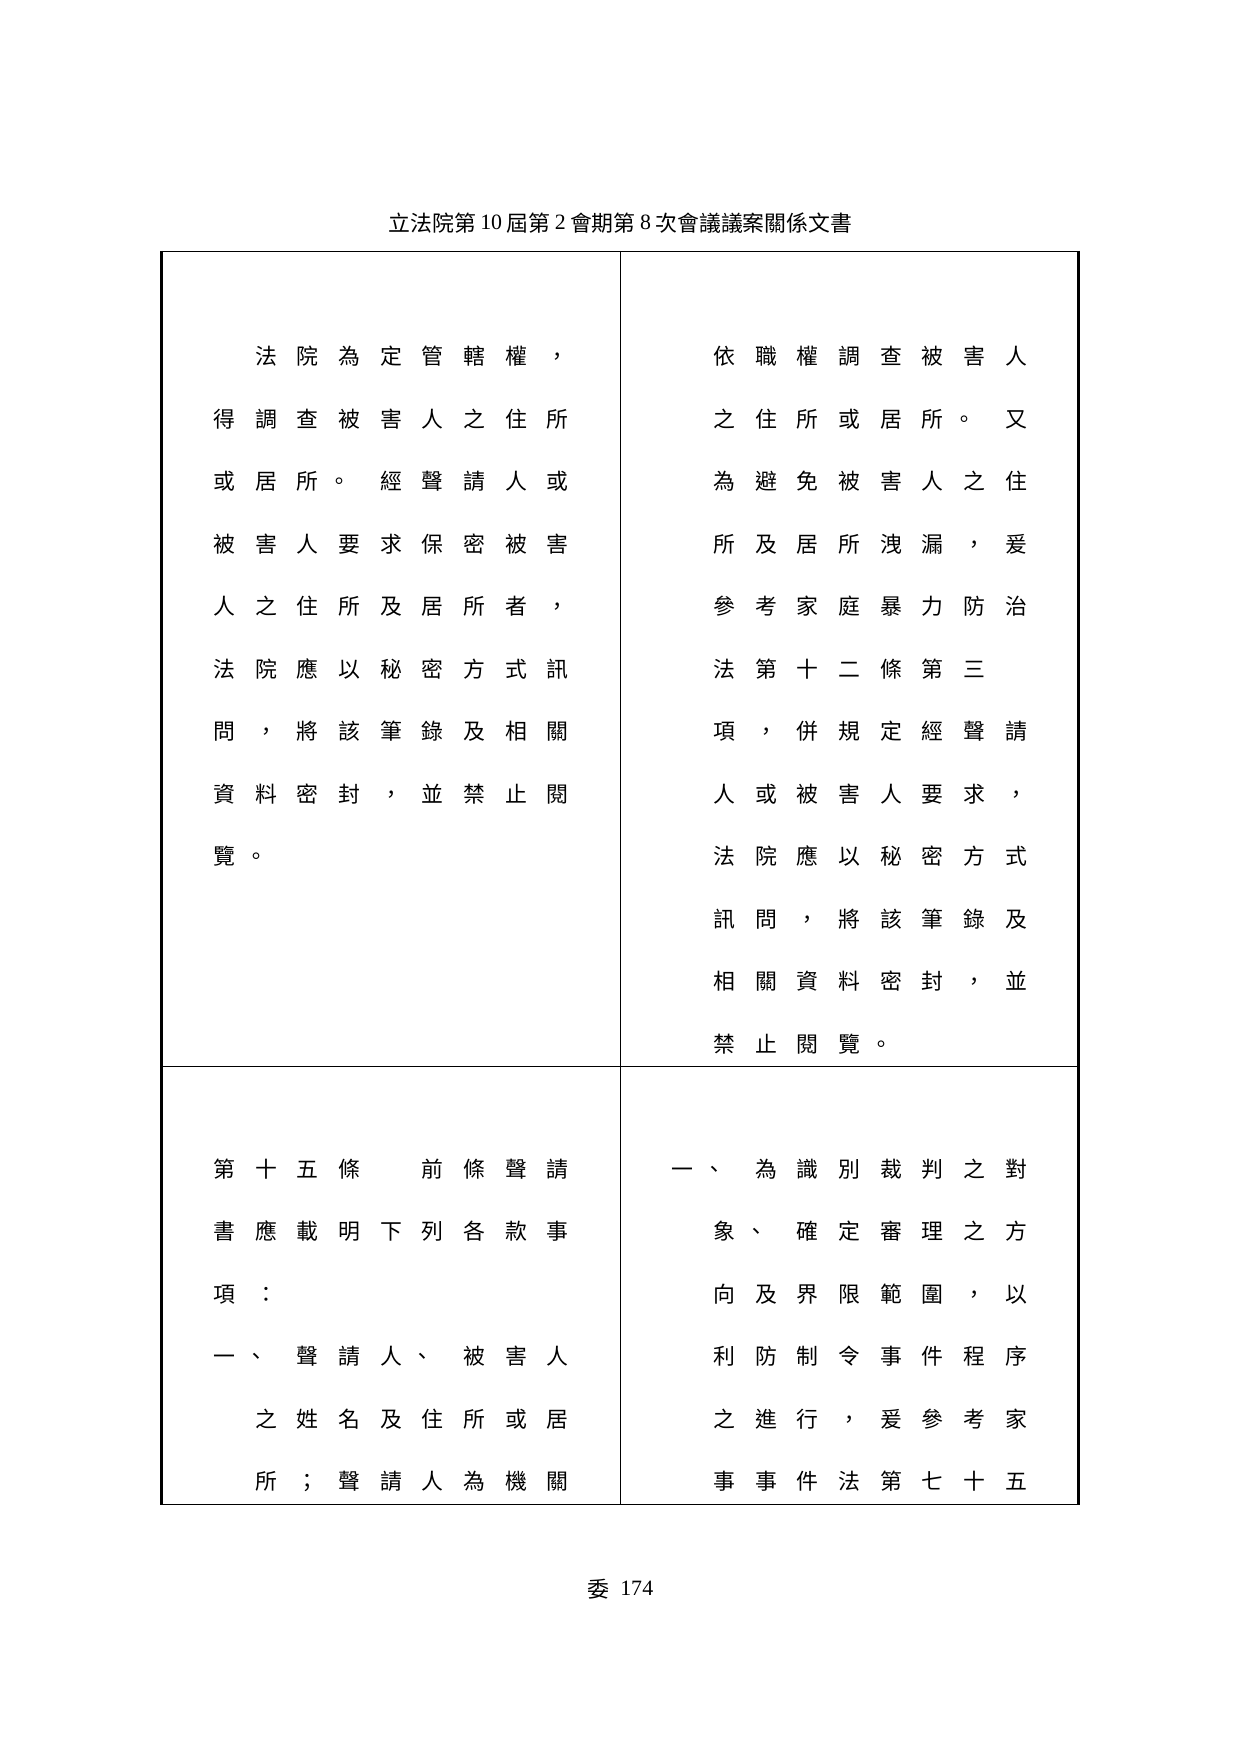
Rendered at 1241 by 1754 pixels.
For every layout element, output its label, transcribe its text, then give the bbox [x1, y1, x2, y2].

table_cell 依職權調查被害人之住所或居所。又為避免被害人之住所及居所洩漏，爰參考家庭暴力防治法第十二條第三項，併規定經聲請人或被害人要求，法院應以秘密方式訊問，將該筆錄及相關資料密封，並禁止閱覽。 [621, 252, 1077, 1066]
table_cell 法院為定管轄權，得調查被害人之住所或居所。經聲請人或被害人要求保密被害人之住所及居所者，法院應以秘密方式訊問，將該筆錄及相關資料密封，並禁止閱覽。 [163, 252, 620, 1066]
table_cell 第十五條 前條聲請書應載明下列各款事項： 一、聲請人、被害人之姓名及住所或居所；聲請人為機關 [163, 1067, 620, 1504]
table_cell 一、為識別裁判之對象、確定審理之方向及界限範圍，以利防制令事件程序之進行，爰參考家事事件法第七十五 [621, 1067, 1077, 1504]
